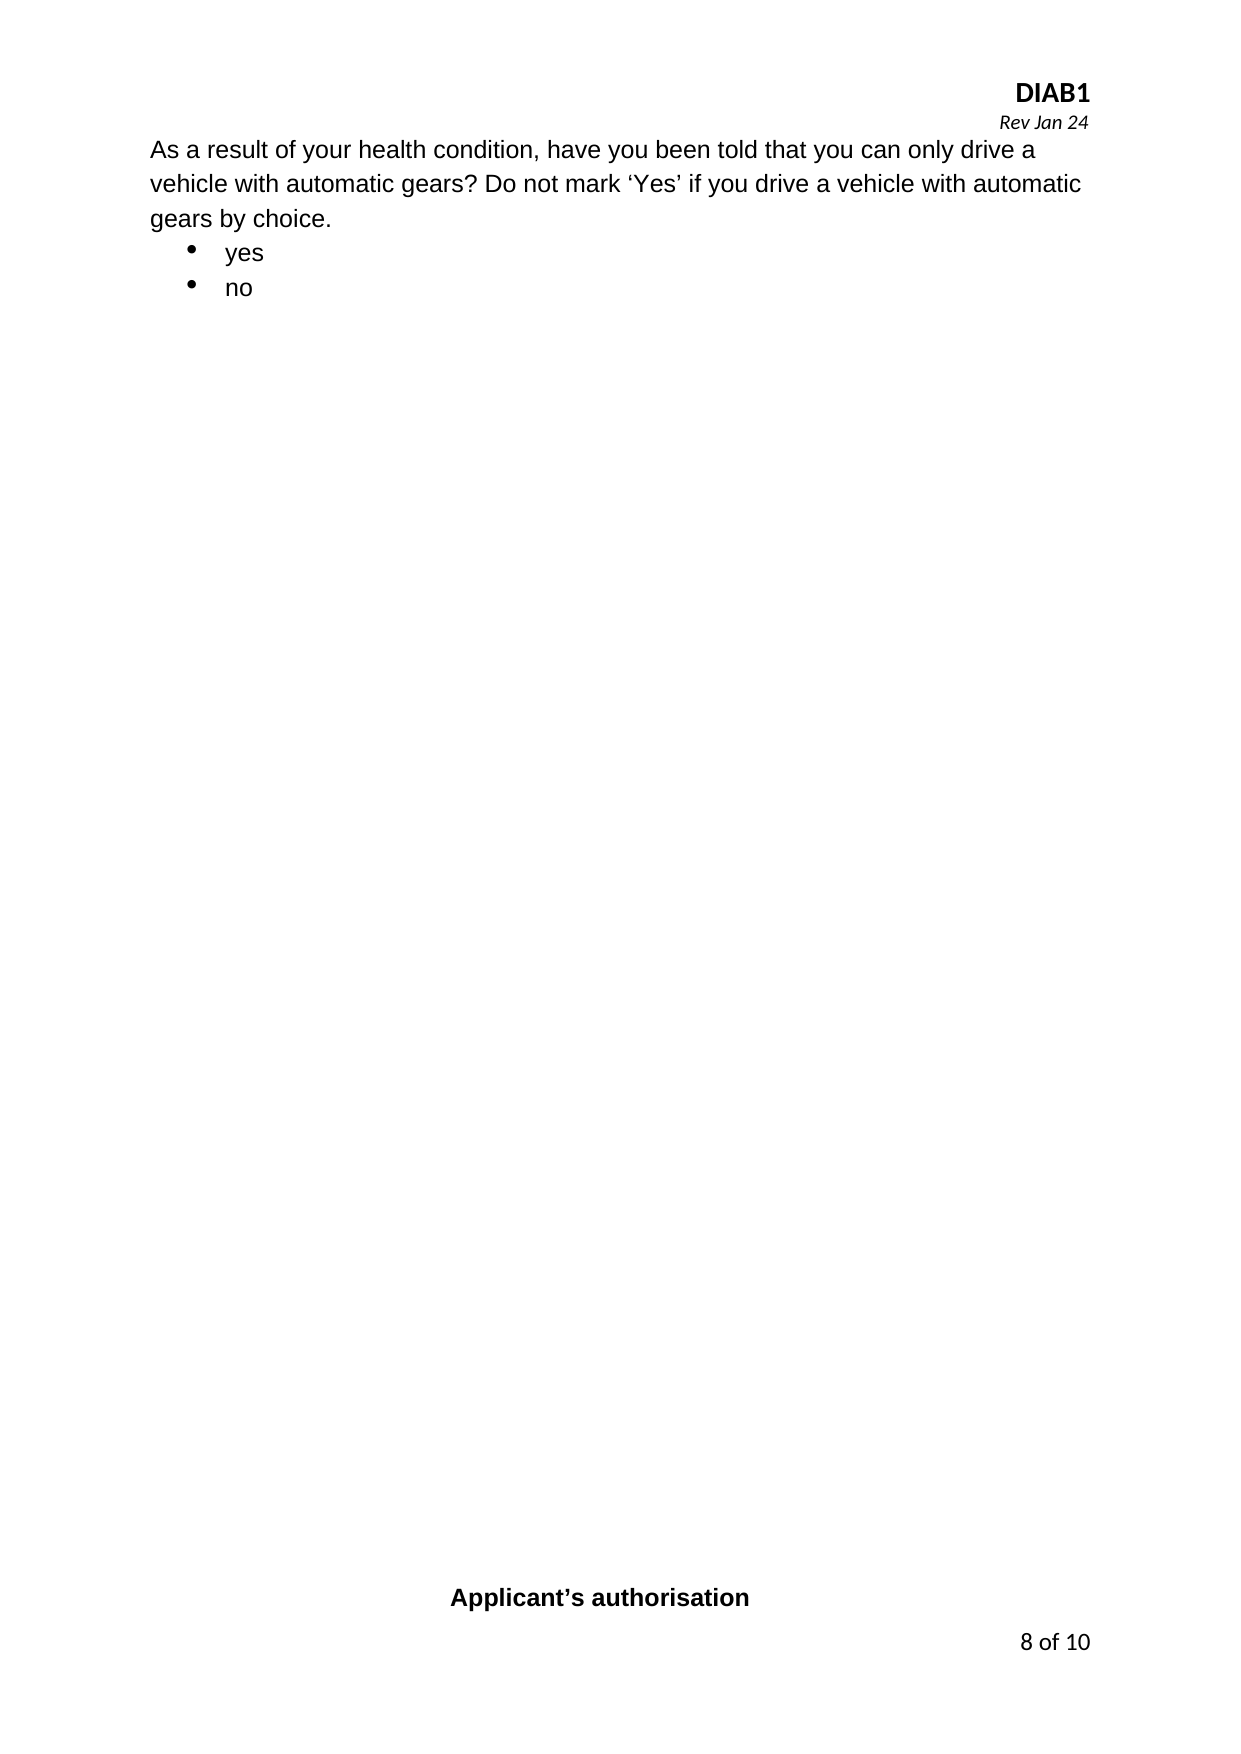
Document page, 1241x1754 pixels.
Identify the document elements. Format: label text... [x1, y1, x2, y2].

list no [187, 273, 1090, 302]
text Applicant’s authorisation [375, 1583, 1090, 1612]
text As a result of your health condition, have you been told that you can only drive a vehicle with automatic gears? Do not mark ‘Yes’ if you drive a vehicle with automatic gears by choice. [150, 135, 1090, 233]
list yes [187, 238, 1090, 267]
